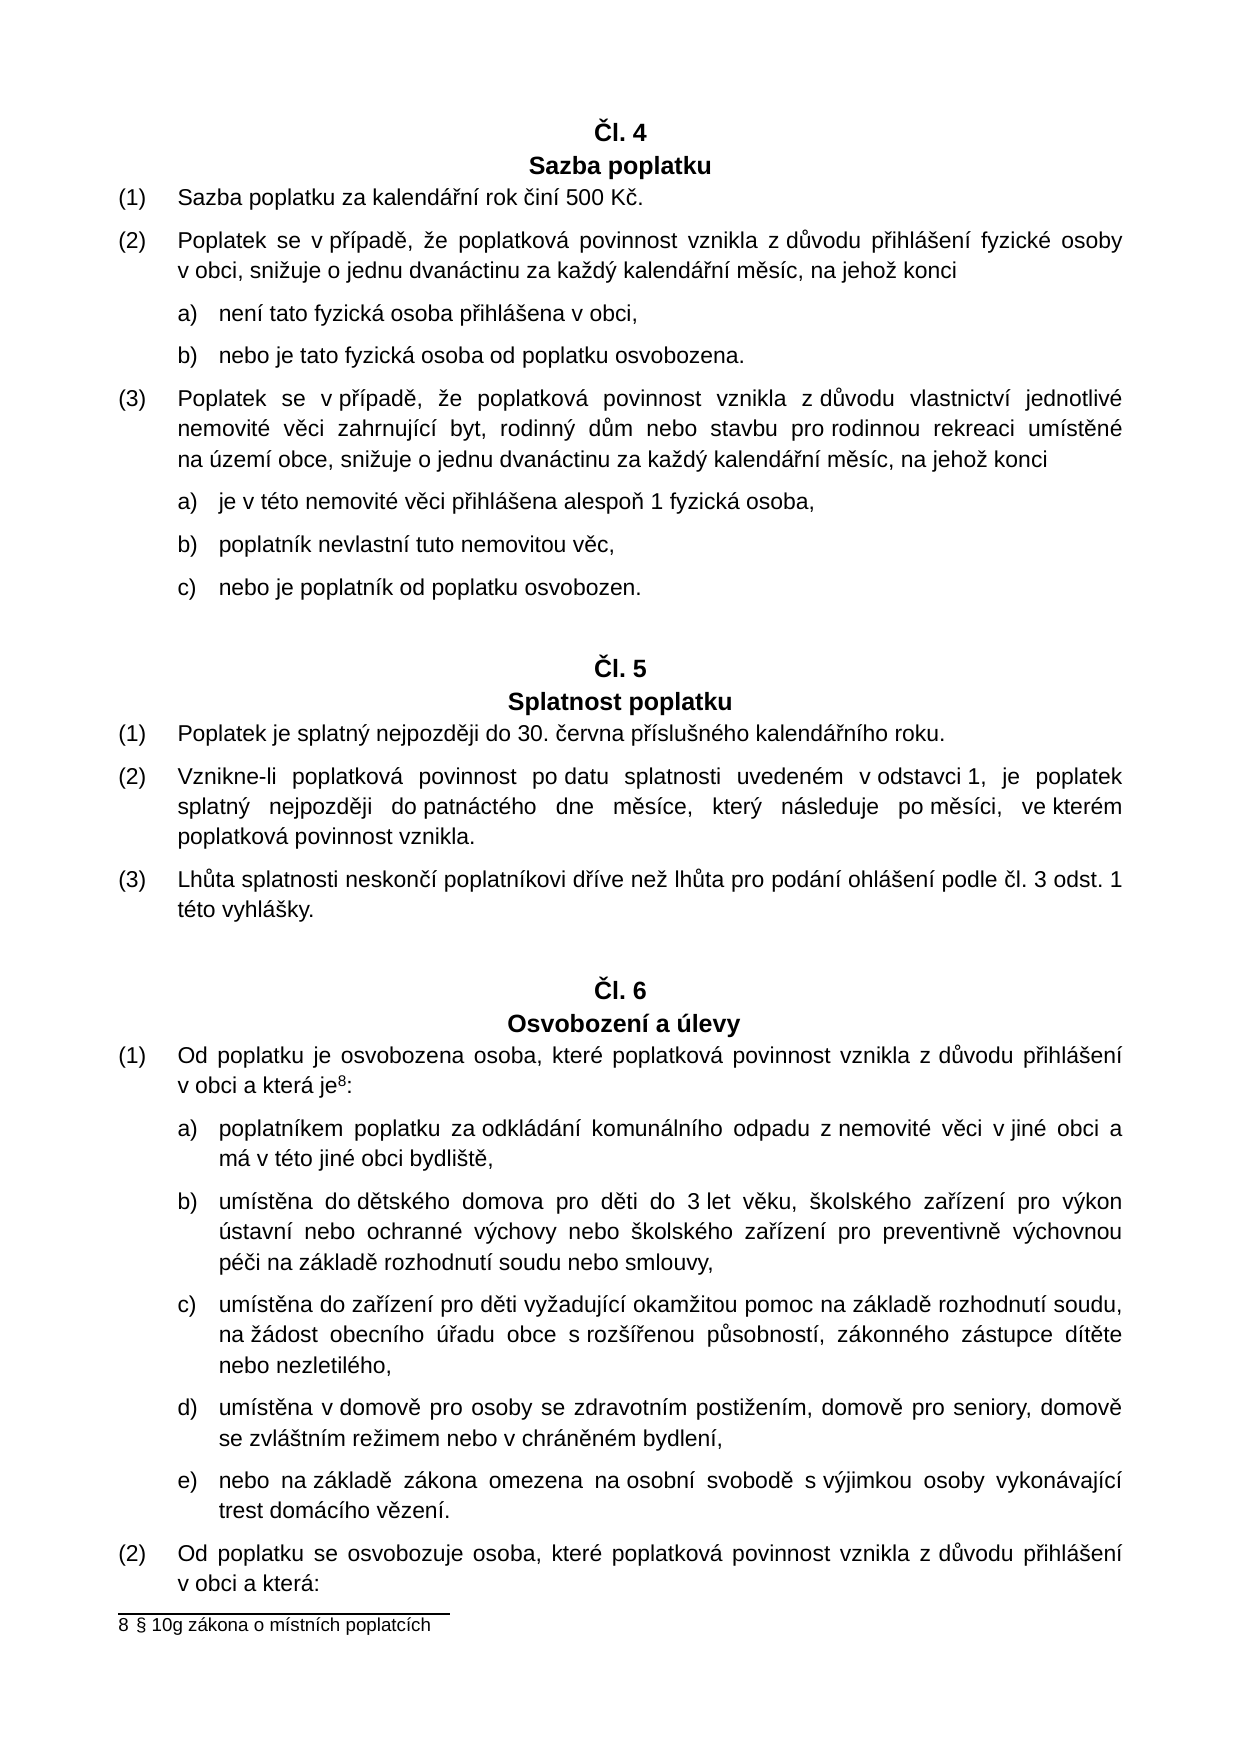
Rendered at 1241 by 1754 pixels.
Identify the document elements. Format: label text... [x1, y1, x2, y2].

list je v této nemovité věci přihlášena alespoň 1 fyzická osoba, [177, 488, 1122, 515]
list § 10g zákona o místních poplatcích [118, 1614, 1122, 1635]
list Lhůta splatnosti neskončí poplatníkovi dříve než lhůta pro podání ohlášení podle čl. 3 odst. 1 této vyhlášky. [118, 866, 1122, 922]
subtitle Čl. 4 Sazba poplatku [118, 118, 1122, 180]
subtitle Čl. 6 Osvobození a úlevy [118, 976, 1122, 1038]
list Poplatek se v případě, že poplatková povinnost vznikla z důvodu přihlášení fyzické osoby v obci, snižuje o jednu dvanáctinu za každý kalendářní měsíc, na jehož konci [118, 227, 1122, 283]
list nebo na základě zákona omezena na osobní svobodě s výjimkou osoby vykonávající trest domácího vězení. [177, 1467, 1122, 1524]
list poplatníkem poplatku za odkládání komunálního odpadu z nemovité věci v jiné obci a má v této jiné obci bydliště, [177, 1115, 1122, 1172]
subtitle Čl. 5 Splatnost poplatku [118, 654, 1122, 716]
list Poplatek je splatný nejpozději do 30. června příslušného kalendářního roku. [118, 720, 1122, 746]
list umístěna do dětského domova pro děti do 3 let věku, školského zařízení pro výkon ústavní nebo ochranné výchovy nebo školského zařízení pro preventivně výchovnou péči na základě rozhodnutí soudu nebo smlouvy, [177, 1188, 1122, 1275]
list nebo je poplatník od poplatku osvobozen. [177, 574, 1122, 600]
list nebo je tato fyzická osoba od poplatku osvobozena. [177, 342, 1122, 369]
list Vznikne-li poplatková povinnost po datu splatnosti uvedeném v odstavci 1, je poplatek splatný nejpozději do patnáctého dne měsíce, který následuje po měsíci, ve kterém poplatková povinnost vznikla. [118, 763, 1122, 849]
list Sazba poplatku za kalendářní rok činí 500 Kč. [118, 184, 1122, 211]
list umístěna v domově pro osoby se zdravotním postižením, domově pro seniory, domově se zvláštním režimem nebo v chráněném bydlení, [177, 1394, 1122, 1451]
list Od poplatku se osvobozuje osoba, které poplatková povinnost vznikla z důvodu přihlášení v obci a která: [118, 1540, 1122, 1597]
list není tato fyzická osoba přihlášena v obci, [177, 300, 1122, 326]
list umístěna do zařízení pro děti vyžadující okamžitou pomoc na základě rozhodnutí soudu, na žádost obecního úřadu obce s rozšířenou působností, zákonného zástupce dítěte nebo nezletilého, [177, 1291, 1122, 1378]
list poplatník nevlastní tuto nemovitou věc, [177, 531, 1122, 557]
list Poplatek se v případě, že poplatková povinnost vznikla z důvodu vlastnictví jednotlivé nemovité věci zahrnující byt, rodinný dům nebo stavbu pro rodinnou rekreaci umístěné na území obce, snižuje o jednu dvanáctinu za každý kalendářní měsíc, na jehož konci [118, 385, 1122, 472]
list Od poplatku je osvobozena osoba, které poplatková povinnost vznikla z důvodu přihlášení v obci a která je: [118, 1042, 1122, 1099]
